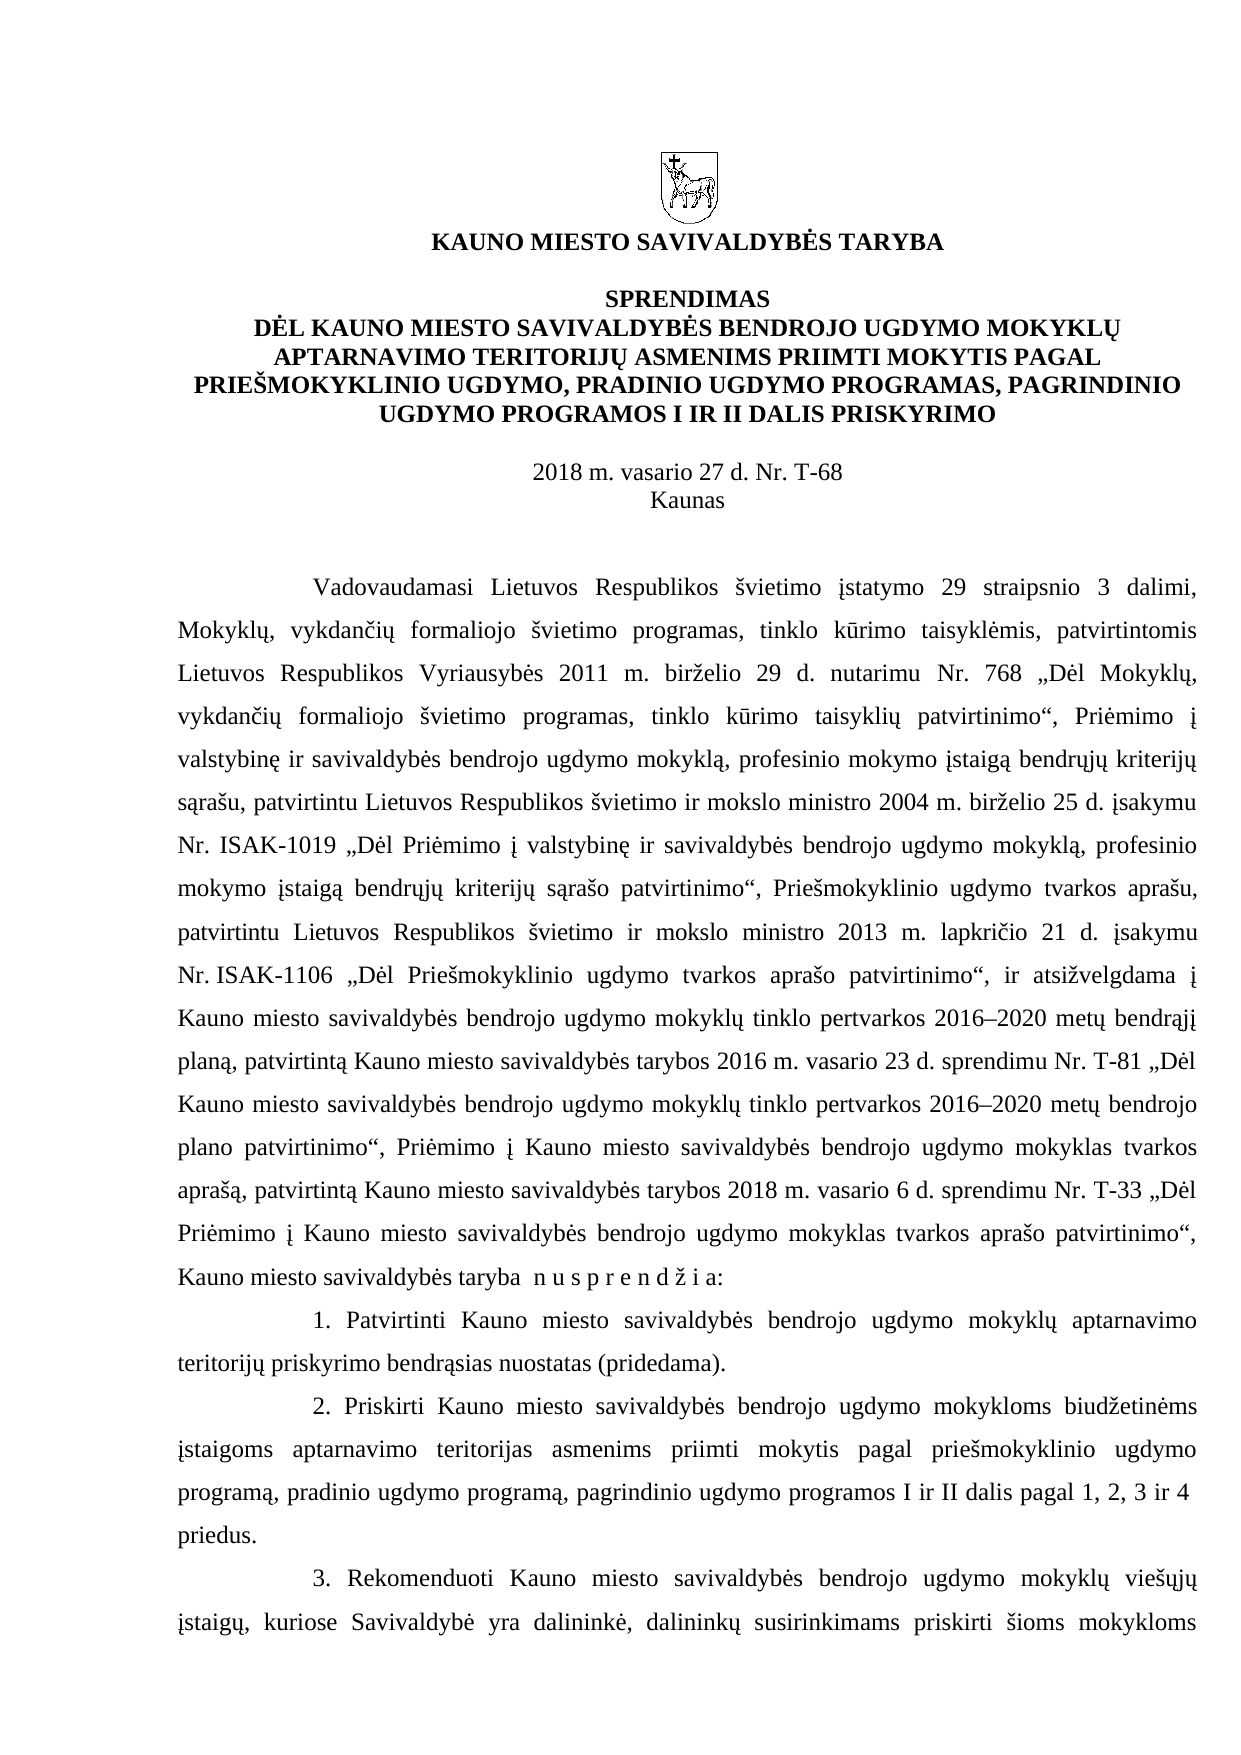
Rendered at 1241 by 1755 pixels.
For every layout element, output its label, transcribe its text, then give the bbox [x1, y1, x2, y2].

text DĖL KAUNO MIESTO SAVIVALDYBĖS BENDROJO UGDYMO MOKYKLŲ APTARNAVIMO TERITORIJŲ ASMENIMS PRIIMTI MOKYTIS PAGAL PRIEŠMOKYKLINIO UGDYMO, PRADINIO UGDYMO PROGRAMAS, PAGRINDINIO UGDYMO PROGRAMOS I IR II DALIS PRISKYRIMO [177, 313, 1198, 428]
text 3. Rekomenduoti Kauno miesto savivaldybės bendrojo ugdymo mokyklų viešųjų įstaigų, kuriose Savivaldybė yra dalininkė, dalininkų susirinkimams priskirti šioms mokykloms [177, 1563, 1198, 1635]
text 1. Patvirtinti Kauno miesto savivaldybės bendrojo ugdymo mokyklų aptarnavimo teritorijų priskyrimo bendrąsias nuostatas (pridedama). [177, 1305, 1198, 1377]
text Vadovaudamasi Lietuvos Respublikos švietimo įstatymo 29 straipsnio 3 dalimi, Mokyklų, vykdančių formaliojo švietimo programas, tinklo kūrimo taisyklėmis, patvirtintomis Lietuvos Respublikos Vyriausybės 2011 m. birželio 29 d. nutarimu Nr. 768 „Dėl Mokyklų, vykdančių formaliojo švietimo programas, tinklo kūrimo taisyklių patvirtinimo“, Priėmimo į valstybinę ir savivaldybės bendrojo ugdymo mokyklą, profesinio mokymo įstaigą bendrųjų kriterijų sąrašu, patvirtintu Lietuvos Respublikos švietimo ir mokslo ministro 2004 m. birželio 25 d. įsakymu Nr. ISAK-1019 „Dėl Priėmimo į valstybinę ir savivaldybės bendrojo ugdymo mokyklą, profesinio mokymo įstaigą bendrųjų kriterijų sąrašo patvirtinimo“, Priešmokyklinio ugdymo tvarkos aprašu, patvirtintu Lietuvos Respublikos švietimo ir mokslo ministro 2013 m. lapkričio 21 d. įsakymu Nr. ISAK-1106 „Dėl Priešmokyklinio ugdymo tvarkos aprašo patvirtinimo“, ir atsižvelgdama į Kauno miesto savivaldybės bendrojo ugdymo mokyklų tinklo pertvarkos 2016–2020 metų bendrąjį planą, patvirtintą Kauno miesto savivaldybės tarybos 2016 m. vasario 23 d. sprendimu Nr. T-81 „Dėl Kauno miesto savivaldybės bendrojo ugdymo mokyklų tinklo pertvarkos 2016–2020 metų bendrojo plano patvirtinimo“, Priėmimo į Kauno miesto savivaldybės bendrojo ugdymo mokyklas tvarkos aprašą, patvirtintą Kauno miesto savivaldybės tarybos 2018 m. vasario 6 d. sprendimu Nr. T-33 „Dėl Priėmimo į Kauno miesto savivaldybės bendrojo ugdymo mokyklas tvarkos aprašo patvirtinimo“, Kauno miesto savivaldybės taryba n u s p r e n d ž i a: [177, 572, 1198, 1290]
text Kaunas [177, 485, 1198, 514]
text 2. Priskirti Kauno miesto savivaldybės bendrojo ugdymo mokykloms biudžetinėms įstaigoms aptarnavimo teritorijas asmenims priimti mokytis pagal priešmokyklinio ugdymo programą, pradinio ugdymo programą, pagrindinio ugdymo programos I ir II dalis pagal 1, 2, 3 ir 4 priedus. [177, 1391, 1198, 1549]
text KAUNO MIESTO SAVIVALDYBĖS TARYBA [177, 227, 1198, 255]
text 2018 m. vasario 27 d. Nr. T-68 [177, 457, 1198, 485]
text SPRENDIMAS [177, 284, 1198, 313]
